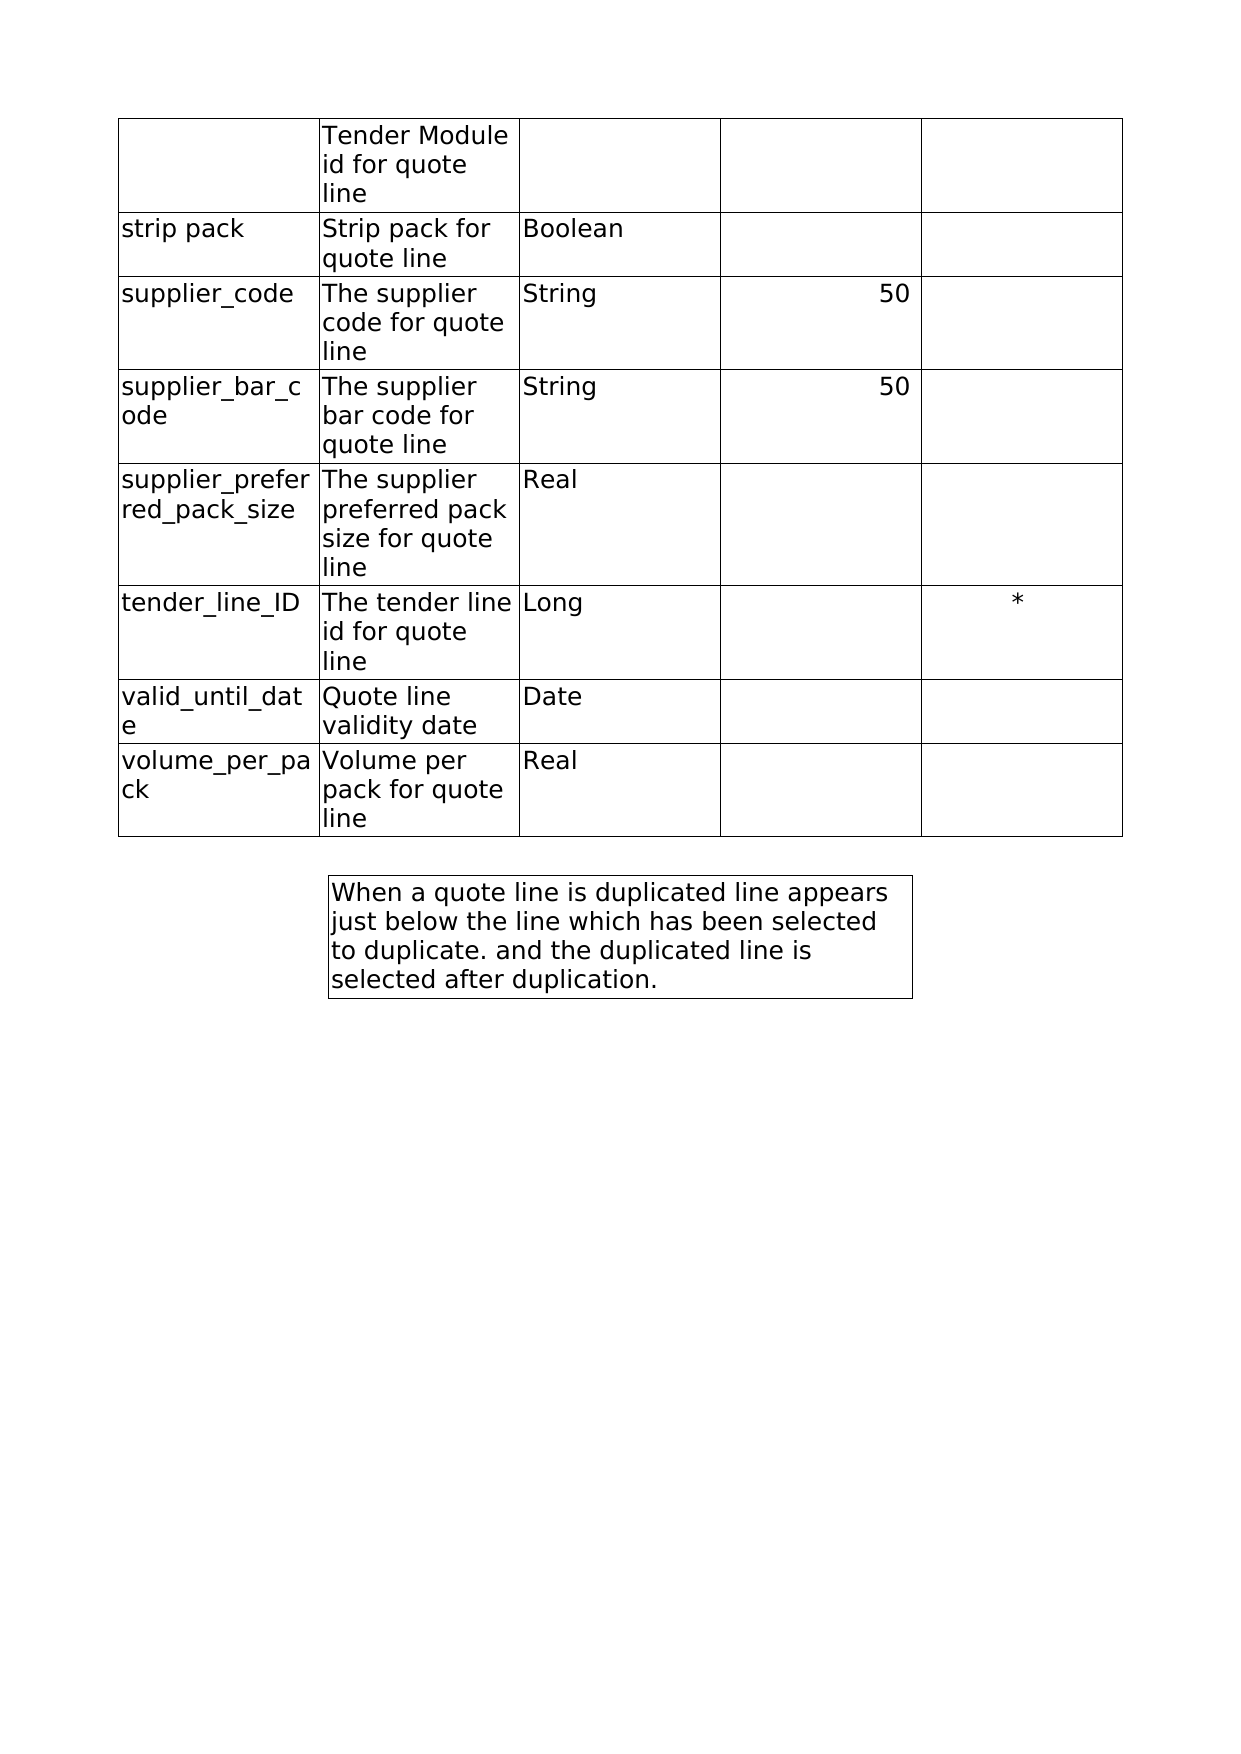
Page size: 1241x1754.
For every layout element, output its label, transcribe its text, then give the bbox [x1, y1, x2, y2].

table_cell * [922, 586, 1122, 679]
table_cell [721, 744, 921, 836]
table_cell [922, 680, 1122, 743]
table_cell strip pack [119, 213, 319, 276]
table_cell [119, 119, 319, 212]
table_cell supplier_preferred_pack_size [119, 464, 319, 585]
table_cell Strip pack for quote line [320, 213, 519, 276]
table_cell [922, 370, 1122, 463]
table_cell The supplier preferred pack size for quote line [320, 464, 519, 585]
table_cell [721, 680, 921, 743]
table_cell The tender line id for quote line [320, 586, 519, 679]
table_cell Real [520, 744, 720, 836]
table_cell Date [520, 680, 720, 743]
table_cell Quote line validity date [320, 680, 519, 743]
table_cell Volume per pack for quote line [320, 744, 519, 836]
table_cell Real [520, 464, 720, 585]
table_cell tender_line_ID [119, 586, 319, 679]
table_cell 50 [721, 277, 921, 369]
table_cell [721, 213, 921, 276]
table_cell [721, 586, 921, 679]
table_cell [922, 213, 1122, 276]
table_cell [721, 119, 921, 212]
table_cell 50 [721, 370, 921, 463]
table_cell [520, 119, 720, 212]
table_cell [922, 277, 1122, 369]
table_cell Long [520, 586, 720, 679]
table_cell Tender Module id for quote line [320, 119, 519, 212]
table_header When a quote line is duplicated line appears just below the line which has been selected to duplicate. and the duplicated line is selected after duplication. [329, 876, 912, 998]
table_cell valid_until_date [119, 680, 319, 743]
table_cell supplier_bar_code [119, 370, 319, 463]
table_cell The supplier bar code for quote line [320, 370, 519, 463]
table_cell String [520, 370, 720, 463]
table_cell [922, 464, 1122, 585]
table_cell [922, 744, 1122, 836]
table_cell supplier_code [119, 277, 319, 369]
table_cell [721, 464, 921, 585]
table_cell String [520, 277, 720, 369]
table_cell volume_per_pack [119, 744, 319, 836]
table_cell Boolean [520, 213, 720, 276]
table_cell [922, 119, 1122, 212]
table_cell The supplier code for quote line [320, 277, 519, 369]
